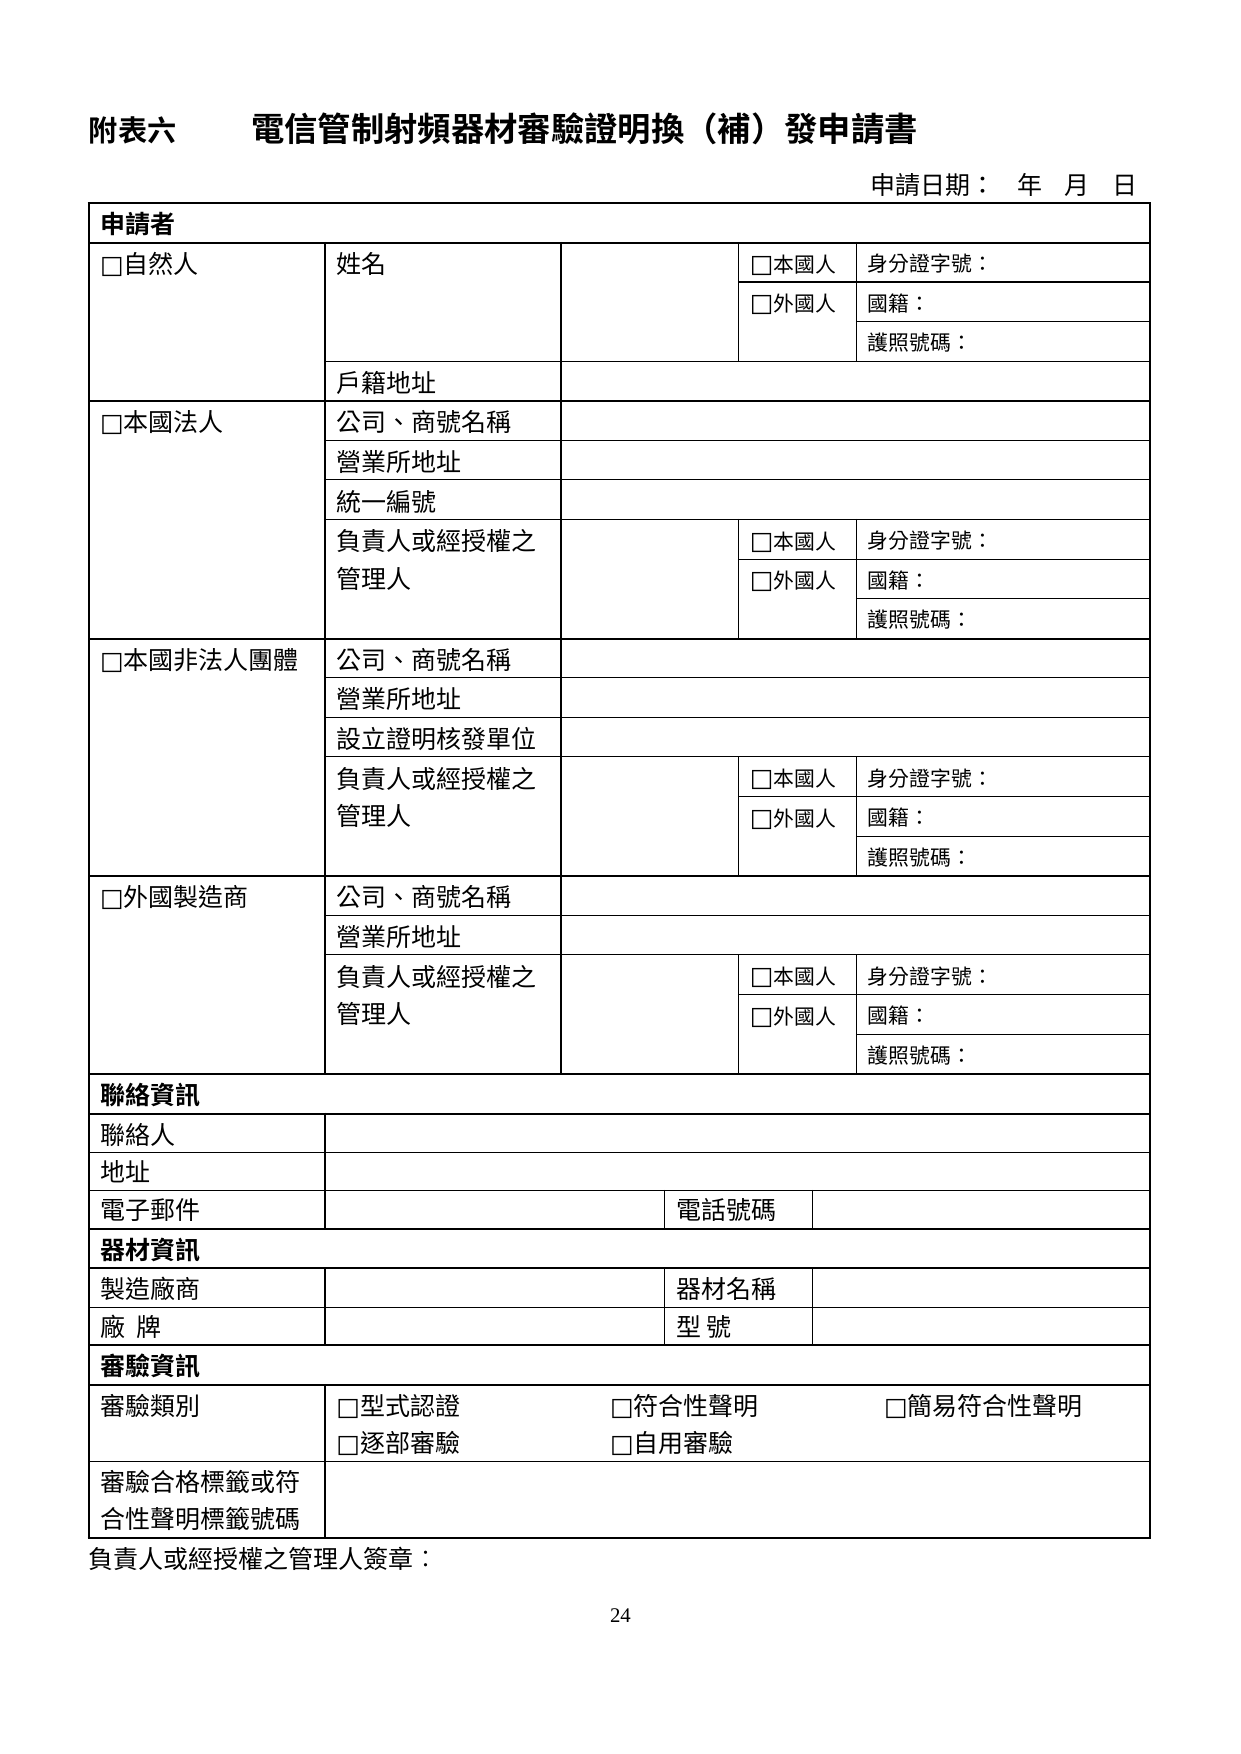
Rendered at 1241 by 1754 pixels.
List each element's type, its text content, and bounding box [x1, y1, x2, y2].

table_cell 器材名稱 [665, 1269, 812, 1307]
table_cell 負責人或經授權之管理人 [326, 955, 560, 1073]
table_cell 型 號 [665, 1308, 812, 1344]
table_cell [562, 916, 1149, 954]
table_cell 營業所地址 [326, 441, 560, 479]
text 附表六 電信管制射頻器材審驗證明換（補）發申請書 [89, 90, 1152, 165]
table_cell [562, 877, 1149, 915]
text 負責人或經授權之管理人簽章︰ [89, 1539, 1152, 1576]
table_cell 公司、商號名稱 [326, 640, 560, 677]
table_cell 廠 牌 [90, 1308, 324, 1344]
table_cell 身分證字號： [857, 244, 1149, 281]
table_cell 負責人或經授權之管理人 [326, 520, 560, 638]
table_cell [562, 480, 1149, 519]
table_cell 設立證明核發單位 [326, 718, 560, 756]
table_header 申請者 [90, 204, 1149, 242]
table_cell □外國人 [739, 560, 856, 638]
table_cell 公司、商號名稱 [326, 402, 560, 440]
table_cell 審驗類別 [90, 1386, 324, 1461]
table_cell 公司、商號名稱 [326, 877, 560, 915]
table_cell □自然人 [90, 244, 324, 400]
table_cell [326, 1115, 1149, 1152]
table_cell 負責人或經授權之管理人 [326, 757, 560, 875]
table_cell 護照號碼： [857, 322, 1149, 361]
table_cell 護照號碼： [857, 599, 1149, 638]
table_cell □本國人 [739, 757, 856, 796]
table_cell 電話號碼 [665, 1191, 812, 1227]
table_cell □外國人 [739, 995, 856, 1073]
table_cell 身分證字號： [857, 955, 1149, 994]
table_cell 審驗資訊 [90, 1346, 1149, 1384]
table_cell □簡易符合性聲明 [873, 1386, 1149, 1461]
table_cell [562, 244, 738, 361]
table_cell 審驗合格標籤或符合性聲明標籤號碼 [90, 1462, 324, 1537]
table_cell [562, 757, 738, 875]
table_cell [562, 718, 1149, 756]
table_cell [562, 955, 738, 1073]
table_cell [562, 678, 1149, 717]
table_cell [326, 1308, 664, 1344]
table_cell 姓名 [326, 244, 560, 361]
table_cell 聯絡人 [90, 1115, 324, 1152]
table_cell [562, 640, 1149, 677]
text 申請日期： 年 月 日 [89, 165, 1137, 202]
table_cell 地址 [90, 1153, 324, 1190]
table_cell [326, 1269, 664, 1307]
table_cell □本國人 [739, 520, 856, 558]
table_cell [562, 520, 738, 638]
table_cell 國籍： [857, 283, 1149, 321]
table_cell 戶籍地址 [326, 362, 560, 400]
table_cell 國籍： [857, 995, 1149, 1033]
table_cell □本國人 [739, 244, 856, 281]
table_cell □本國人 [739, 955, 856, 994]
table_cell □本國法人 [90, 402, 324, 638]
table_cell [562, 441, 1149, 479]
table_cell [326, 1462, 1149, 1537]
table_cell □符合性聲明 □自用審驗 [599, 1386, 873, 1461]
table_cell 聯絡資訊 [90, 1075, 1149, 1113]
table_cell □外國人 [739, 283, 856, 361]
table_cell 國籍： [857, 797, 1149, 836]
table_cell 國籍： [857, 560, 1149, 598]
table_cell 身分證字號： [857, 757, 1149, 796]
table_cell [813, 1269, 1149, 1307]
table_cell 營業所地址 [326, 916, 560, 954]
table_cell [326, 1153, 1149, 1190]
table_cell 器材資訊 [90, 1230, 1149, 1267]
table_cell [562, 362, 1149, 400]
table_cell 護照號碼： [857, 837, 1149, 875]
table_cell □外國人 [739, 797, 856, 875]
table_cell □外國製造商 [90, 877, 324, 1073]
table_cell [813, 1308, 1149, 1344]
table_cell □本國非法人團體 [90, 640, 324, 875]
table_cell 統一編號 [326, 480, 560, 519]
table_cell [326, 1191, 664, 1227]
table_cell 電子郵件 [90, 1191, 324, 1227]
table_cell 營業所地址 [326, 678, 560, 717]
table_cell 護照號碼： [857, 1035, 1149, 1073]
table_cell 身分證字號： [857, 520, 1149, 558]
table_cell [813, 1191, 1149, 1227]
table_cell [562, 402, 1149, 440]
table_cell 製造廠商 [90, 1269, 324, 1307]
table_cell □型式認證 □逐部審驗 [326, 1386, 599, 1461]
